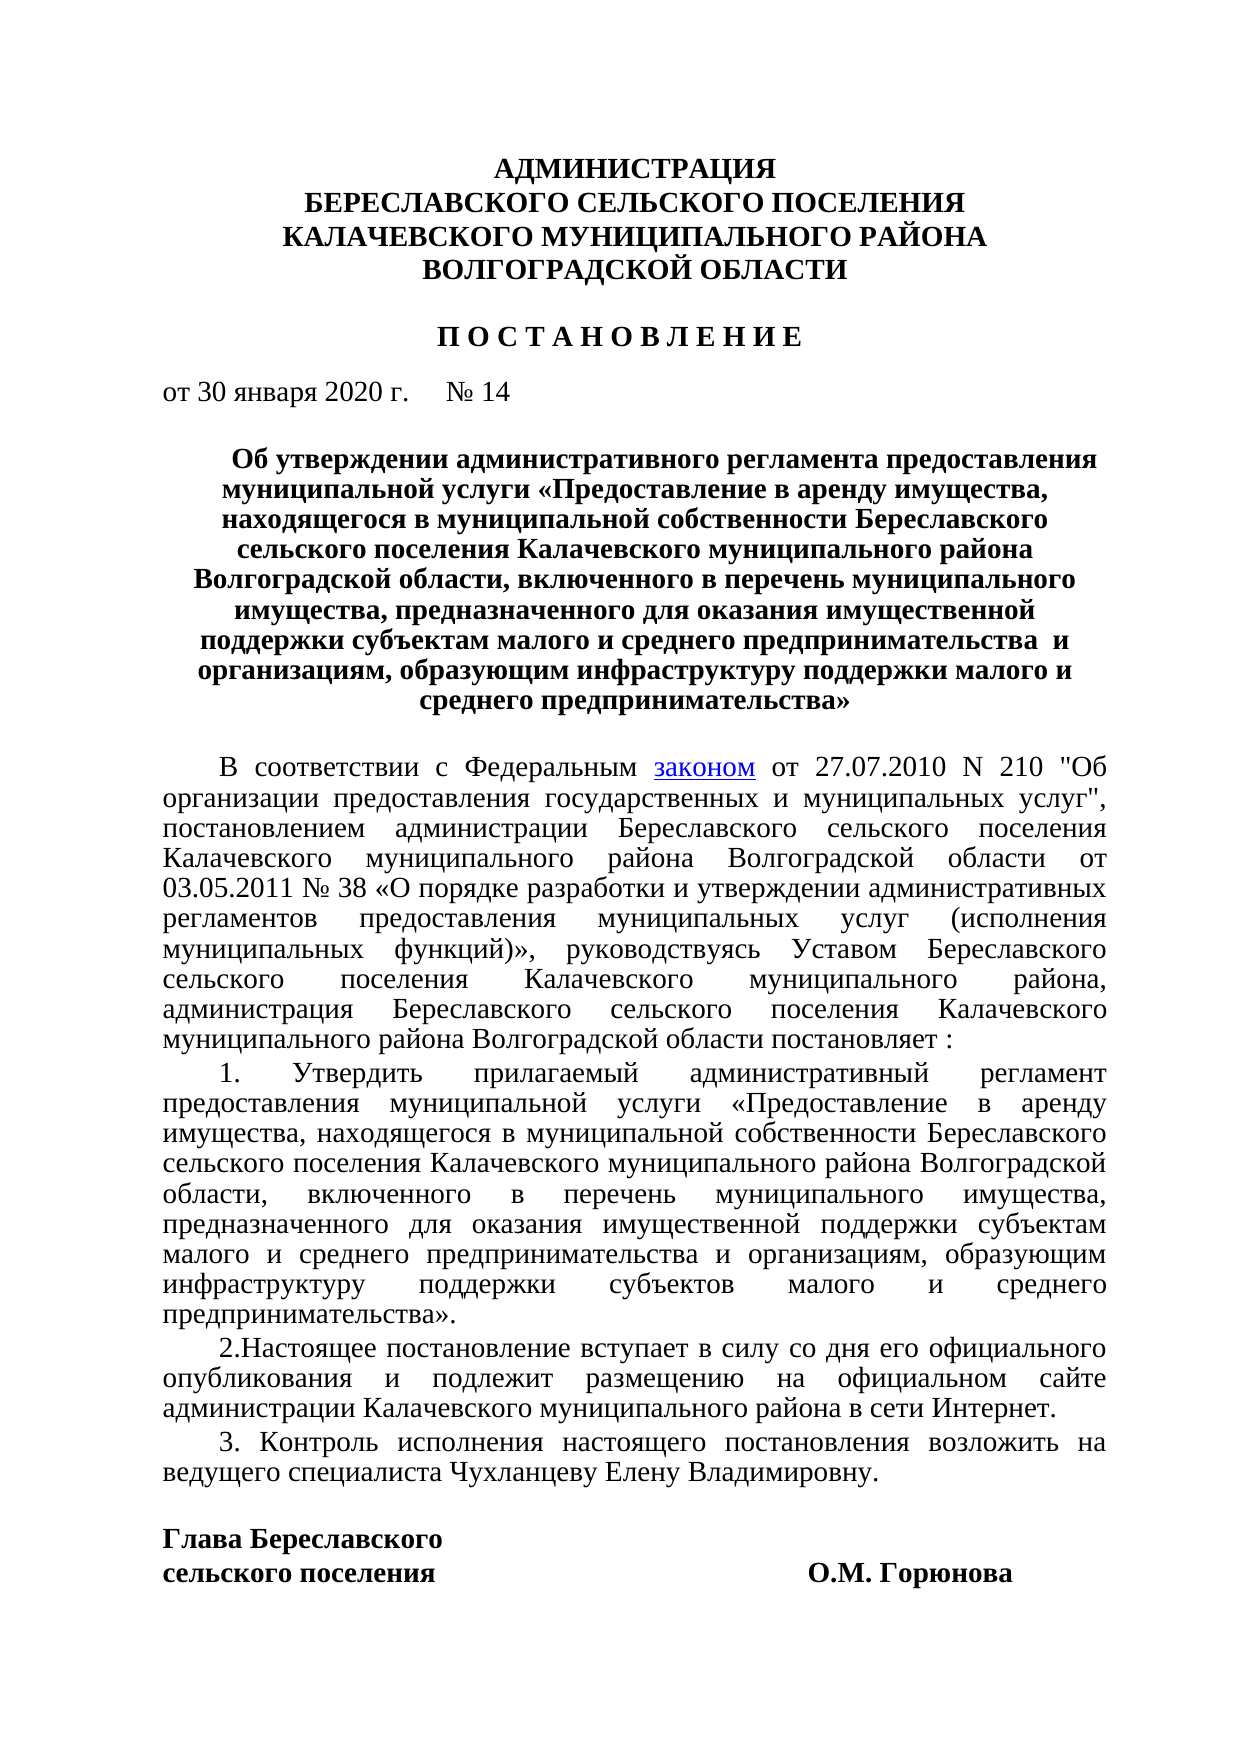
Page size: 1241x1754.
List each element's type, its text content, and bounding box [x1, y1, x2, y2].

text сельского поселения О.М. Горюнова [162, 1555, 1107, 1588]
subtitle КАЛАЧЕВСКОГО МУНИЦИПАЛЬНОГО РАЙОНА [162, 219, 1107, 252]
text от 30 января 2020 г. № 14 [162, 374, 1107, 407]
text П О С Т А Н О В Л Е Н И Е [88, 319, 1158, 353]
text 2.Настоящее постановление вступает в силу со дня его официального опубликования и подлежит размещению на официальном сайте администрации Калачевского муниципального района в сети Интернет. [162, 1330, 1107, 1424]
text Глава Береславского [162, 1521, 1107, 1555]
text В соответствии с Федеральным законом от 27.07.2010 N 210 "Об организации предоставления государственных и муниципальных услуг", постановлением администрации Береславского сельского поселения Калачевского муниципального района Волгоградской области от 03.05.2011 № 38 «О порядке разработки и утверждении административных регламентов предоставления муниципальных услуг (исполнения муниципальных функций)», руководствуясь Уставом Береславского сельского поселения Калачевского муниципального района, администрация Береславского сельского поселения Калачевского муниципального района Волгоградской области постановляет : [162, 749, 1107, 1055]
text Об утверждении административного регламента предоставления муниципальной услуги «Предоставление в аренду имущества, находящегося в муниципальной собственности Береславского сельского поселения Калачевского муниципального района Волгоградской области, включенного в перечень муниципального имущества, предназначенного для оказания имущественной поддержки субъектам малого и среднего предпринимательства и организациям, образующим инфраструктуру поддержки малого и среднего предпринимательства» [162, 441, 1107, 716]
subtitle АДМИНИСТРАЦИЯ [162, 152, 1107, 185]
subtitle ВОЛГОГРАДСКОЙ ОБЛАСТИ [162, 252, 1107, 286]
subtitle БЕРЕСЛАВСКОГО СЕЛЬСКОГО ПОСЕЛЕНИЯ [162, 185, 1107, 219]
text 1. Утвердить прилагаемый административный регламент предоставления муниципальной услуги «Предоставление в аренду имущества, находящегося в муниципальной собственности Береславского сельского поселения Калачевского муниципального района Волгоградской области, включенного в перечень муниципального имущества, предназначенного для оказания имущественной поддержки субъектам малого и среднего предпринимательства и организациям, образующим инфраструктуру поддержки субъектов малого и среднего предпринимательства». [162, 1055, 1107, 1330]
text 3. Контроль исполнения настоящего постановления возложить на ведущего специалиста Чухланцеву Елену Владимировну. [162, 1424, 1107, 1488]
